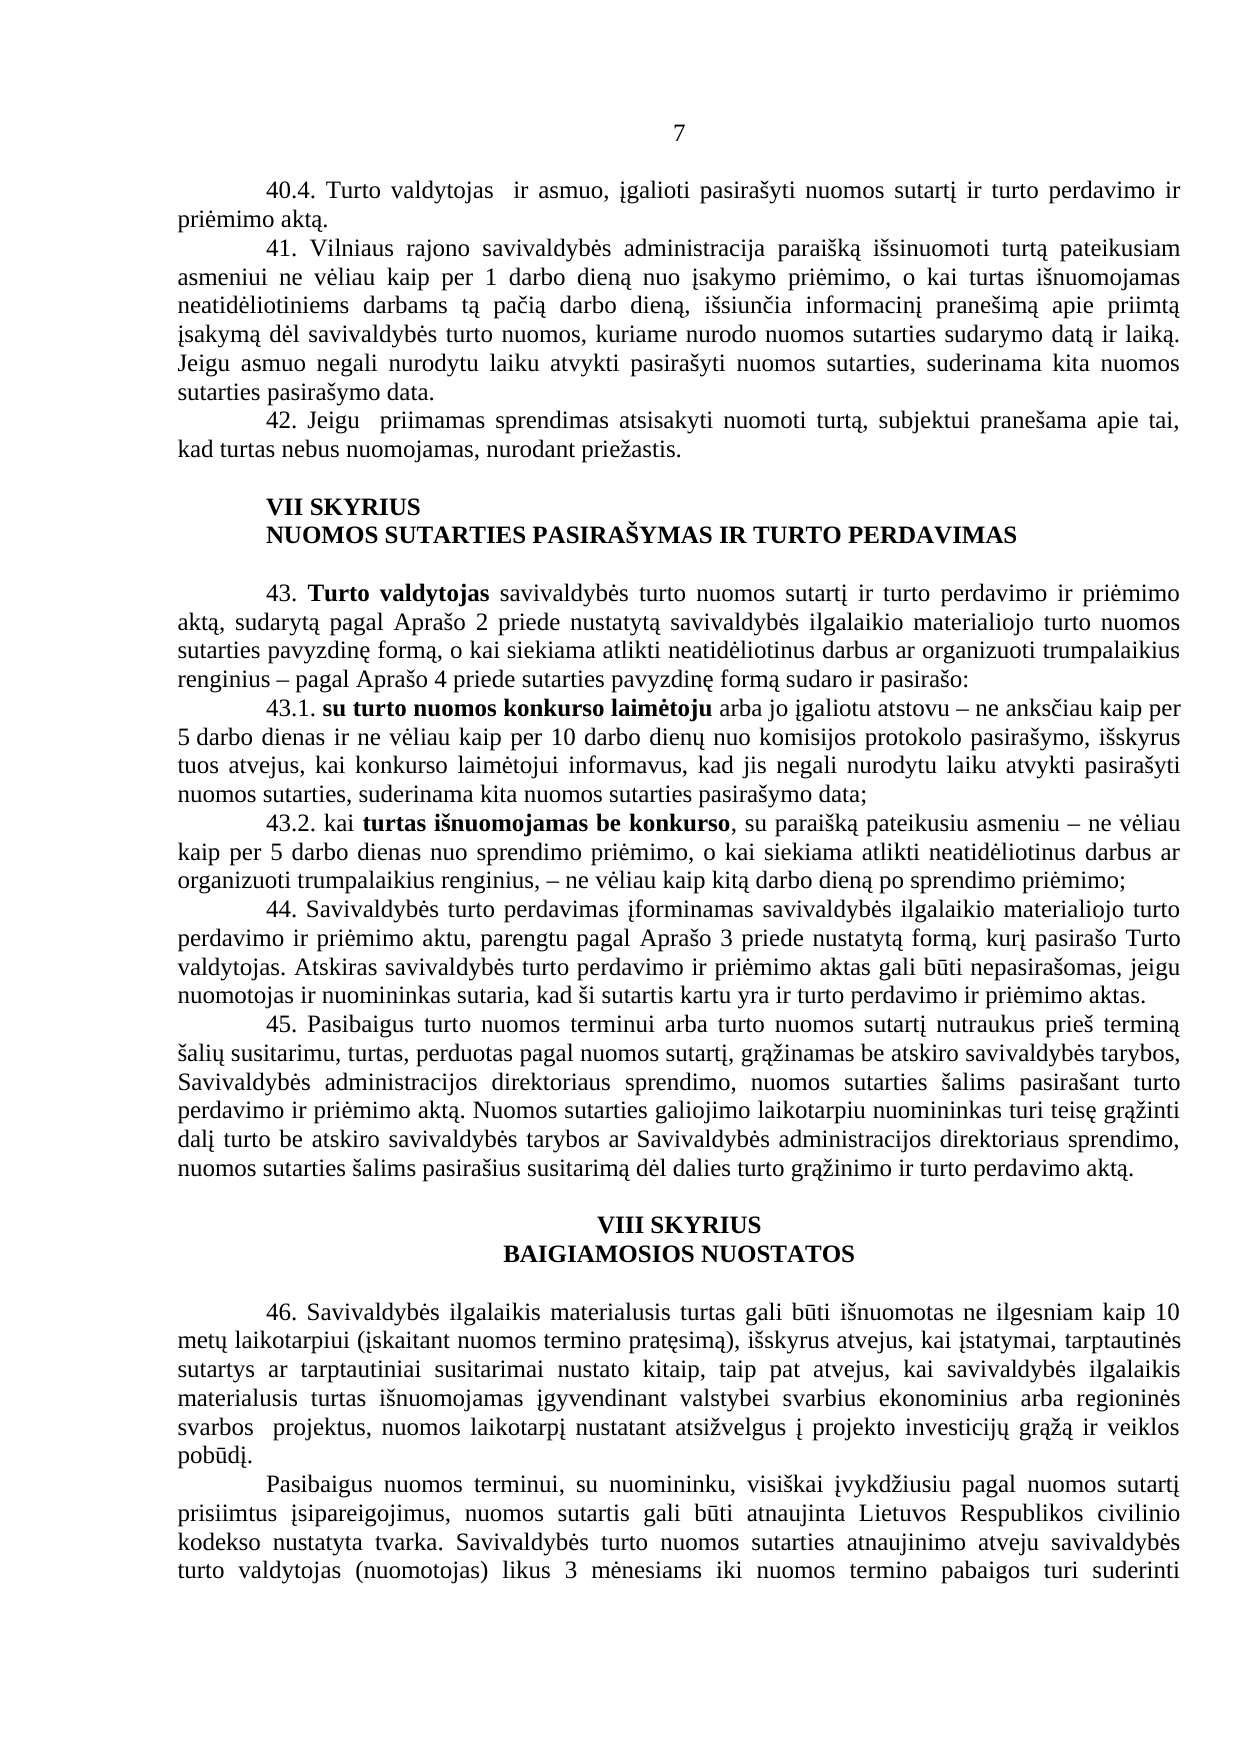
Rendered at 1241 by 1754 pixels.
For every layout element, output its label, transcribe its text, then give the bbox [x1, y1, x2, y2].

text 44. Savivaldybės turto perdavimas įforminamas savivaldybės ilgalaikio materialiojo turto perdavimo ir priėmimo aktu, parengtu pagal Aprašo 3 priede nustatytą formą, kurį pasirašo Turto valdytojas. Atskiras savivaldybės turto perdavimo ir priėmimo aktas gali būti nepasirašomas, jeigu nuomotojas ir nuomininkas sutaria, kad ši sutartis kartu yra ir turto perdavimo ir priėmimo aktas. [177, 894, 1181, 1009]
text VIII SKYRIUS [177, 1211, 1181, 1239]
text 45. Pasibaigus turto nuomos terminui arba turto nuomos sutartį nutraukus prieš terminą šalių susitarimu, turtas, perduotas pagal nuomos sutartį, grąžinamas be atskiro savivaldybės tarybos, Savivaldybės administracijos direktoriaus sprendimo, nuomos sutarties šalims pasirašant turto perdavimo ir priėmimo aktą. Nuomos sutarties galiojimo laikotarpiu nuomininkas turi teisę grąžinti dalį turto be atskiro savivaldybės tarybos ar Savivaldybės administracijos direktoriaus sprendimo, nuomos sutarties šalims pasirašius susitarimą dėl dalies turto grąžinimo ir turto perdavimo aktą. [177, 1009, 1181, 1182]
text 43.2. kai turtas išnuomojamas be konkurso, su paraišką pateikusiu asmeniu – ne vėliau kaip per 5 darbo dienas nuo sprendimo priėmimo, o kai siekiama atlikti neatidėliotinus darbus ar organizuoti trumpalaikius renginius, – ne vėliau kaip kitą darbo dieną po sprendimo priėmimo; [177, 808, 1181, 894]
text Pasibaigus nuomos terminui, su nuomininku, visiškai įvykdžiusiu pagal nuomos sutartį prisiimtus įsipareigojimus, nuomos sutartis gali būti atnaujinta Lietuvos Respublikos civilinio kodekso nustatyta tvarka. Savivaldybės turto nuomos sutarties atnaujinimo atveju savivaldybės turto valdytojas (nuomotojas) likus 3 mėnesiams iki nuomos termino pabaigos turi suderinti [177, 1469, 1181, 1584]
text VII SKYRIUS [177, 492, 1181, 521]
text 43.1. su turto nuomos konkurso laimėtoju arba jo įgaliotu atstovu – ne anksčiau kaip per 5 darbo dienas ir ne vėliau kaip per 10 darbo dienų nuo komisijos protokolo pasirašymo, išskyrus tuos atvejus, kai konkurso laimėtojui informavus, kad jis negali nurodytu laiku atvykti pasirašyti nuomos sutarties, suderinama kita nuomos sutarties pasirašymo data; [177, 693, 1181, 808]
text BAIGIAMOSIOS NUOSTATOS [177, 1239, 1181, 1268]
text 43. Turto valdytojas savivaldybės turto nuomos sutartį ir turto perdavimo ir priėmimo aktą, sudarytą pagal Aprašo 2 priede nustatytą savivaldybės ilgalaikio materialiojo turto nuomos sutarties pavyzdinę formą, o kai siekiama atlikti neatidėliotinus darbus ar organizuoti trumpalaikius renginius – pagal Aprašo 4 priede sutarties pavyzdinę formą sudaro ir pasirašo: [177, 578, 1181, 693]
text 46. Savivaldybės ilgalaikis materialusis turtas gali būti išnuomotas ne ilgesniam kaip 10 metų laikotarpiui (įskaitant nuomos termino pratęsimą), išskyrus atvejus, kai įstatymai, tarptautinės sutartys ar tarptautiniai susitarimai nustato kitaip, taip pat atvejus, kai savivaldybės ilgalaikis materialusis turtas išnuomojamas įgyvendinant valstybei svarbius ekonominius arba regioninės svarbos projektus, nuomos laikotarpį nustatant atsižvelgus į projekto investicijų grąžą ir veiklos pobūdį. [177, 1297, 1181, 1469]
text 41. Vilniaus rajono savivaldybės administracija paraišką išsinuomoti turtą pateikusiam asmeniui ne vėliau kaip per 1 darbo dieną nuo įsakymo priėmimo, o kai turtas išnuomojamas neatidėliotiniems darbams tą pačią darbo dieną, išsiunčia informacinį pranešimą apie priimtą įsakymą dėl savivaldybės turto nuomos, kuriame nurodo nuomos sutarties sudarymo datą ir laiką. Jeigu asmuo negali nurodytu laiku atvykti pasirašyti nuomos sutarties, suderinama kita nuomos sutarties pasirašymo data. [177, 233, 1181, 406]
text 42. Jeigu priimamas sprendimas atsisakyti nuomoti turtą, subjektui pranešama apie tai, kad turtas nebus nuomojamas, nurodant priežastis. [177, 406, 1181, 463]
text NUOMOS SUTARTIES PASIRAŠYMAS IR TURTO PERDAVIMAS [177, 521, 1181, 549]
text 40.4. Turto valdytojas ir asmuo, įgalioti pasirašyti nuomos sutartį ir turto perdavimo ir priėmimo aktą. [177, 176, 1181, 233]
